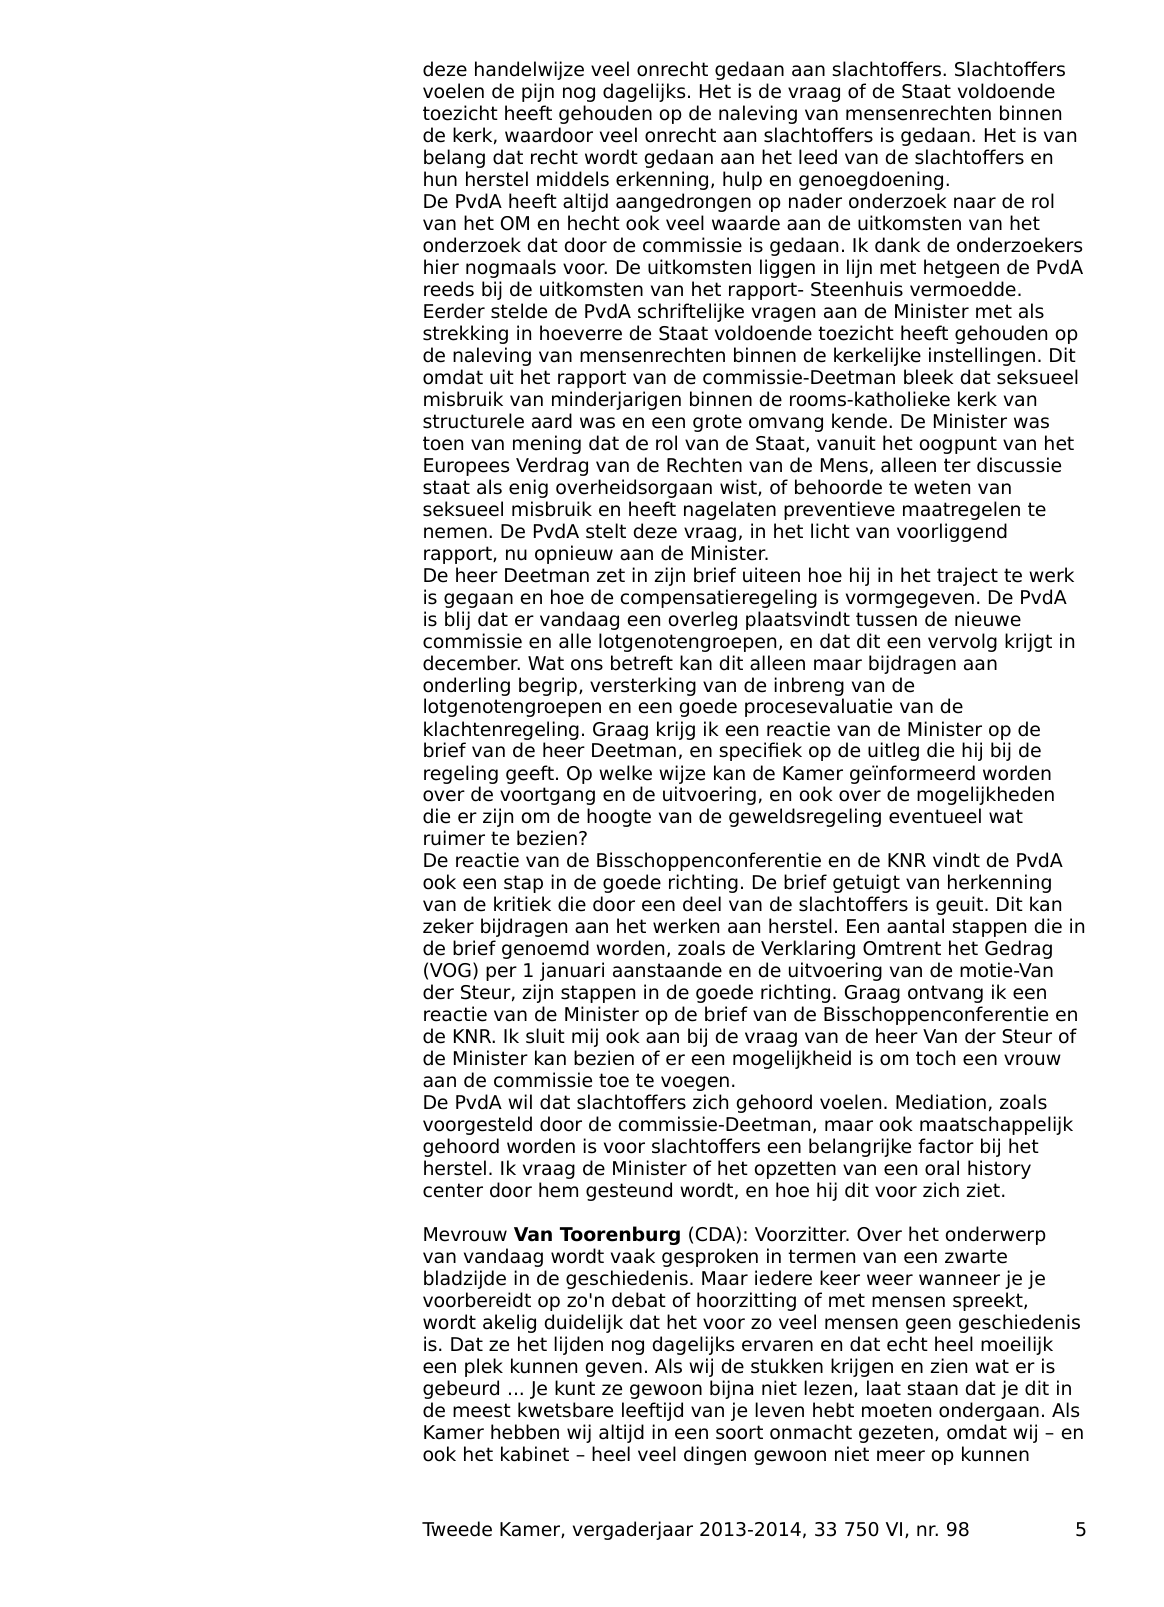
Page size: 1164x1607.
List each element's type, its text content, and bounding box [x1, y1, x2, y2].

text De PvdA wil dat slachtoffers zich gehoord voelen. Mediation, zoals voorgesteld door de commissie-Deetman, maar ook maatschappelijk gehoord worden is voor slachtoffers een belangrijke factor bij het herstel. Ik vraag de Minister of het opzetten van een oral history center door hem gesteund wordt, en hoe hij dit voor zich ziet. [422, 1092, 1087, 1202]
text De heer Deetman zet in zijn brief uiteen hoe hij in het traject te werk is gegaan en hoe de compensatieregeling is vormgegeven. De PvdA is blij dat er vandaag een overleg plaatsvindt tussen de nieuwe commissie en alle lotgenotengroepen, en dat dit een vervolg krijgt in december. Wat ons betreft kan dit alleen maar bijdragen aan onderling begrip, versterking van de inbreng van de lotgenotengroepen en een goede procesevaluatie van de klachtenregeling. Graag krijg ik een reactie van de Minister op de brief van de heer Deetman, en specifiek op de uitleg die hij bij de regeling geeft. Op welke wijze kan de Kamer geïnformeerd worden over de voortgang en de uitvoering, en ook over de mogelijkheden die er zijn om de hoogte van de geweldsregeling eventueel wat ruimer te bezien? [422, 564, 1087, 850]
text Mevrouw Van Toorenburg (CDA): Voorzitter. Over het onderwerp van vandaag wordt vaak gesproken in termen van een zwarte bladzijde in de geschiedenis. Maar iedere keer weer wanneer je je voorbereidt op zo'n debat of hoorzitting of met mensen spreekt, wordt akelig duidelijk dat het voor zo veel mensen geen geschiedenis is. Dat ze het lijden nog dagelijks ervaren en dat echt heel moeilijk een plek kunnen geven. Als wij de stukken krijgen en zien wat er is gebeurd ... Je kunt ze gewoon bijna niet lezen, laat staan dat je dit in de meest kwetsbare leeftijd van je leven hebt moeten ondergaan. Als Kamer hebben wij altijd in een soort onmacht gezeten, omdat wij – en ook het kabinet – heel veel dingen gewoon niet meer op kunnen [422, 1224, 1087, 1466]
text De reactie van de Bisschoppenconferentie en de KNR vindt de PvdA ook een stap in de goede richting. De brief getuigt van herkenning van de kritiek die door een deel van de slachtoffers is geuit. Dit kan zeker bijdragen aan het werken aan herstel. Een aantal stappen die in de brief genoemd worden, zoals de Verklaring Omtrent het Gedrag (VOG) per 1 januari aanstaande en de uitvoering van de motie-Van der Steur, zijn stappen in de goede richting. Graag ontvang ik een reactie van de Minister op de brief van de Bisschoppenconferentie en de KNR. Ik sluit mij ook aan bij de vraag van de heer Van der Steur of de Minister kan bezien of er een mogelijkheid is om toch een vrouw aan de commissie toe te voegen. [422, 850, 1087, 1092]
text De PvdA heeft altijd aangedrongen op nader onderzoek naar de rol van het OM en hecht ook veel waarde aan de uitkomsten van het onderzoek dat door de commissie is gedaan. Ik dank de onderzoekers hier nogmaals voor. De uitkomsten liggen in lijn met hetgeen de PvdA reeds bij de uitkomsten van het rapport- Steenhuis vermoedde. Eerder stelde de PvdA schriftelijke vragen aan de Minister met als strekking in hoeverre de Staat voldoende toezicht heeft gehouden op de naleving van mensenrechten binnen de kerkelijke instellingen. Dit omdat uit het rapport van de commissie-Deetman bleek dat seksueel misbruik van minderjarigen binnen de rooms-katholieke kerk van structurele aard was en een grote omvang kende. De Minister was toen van mening dat de rol van de Staat, vanuit het oogpunt van het Europees Verdrag van de Rechten van de Mens, alleen ter discussie staat als enig overheidsorgaan wist, of behoorde te weten van seksueel misbruik en heeft nagelaten preventieve maatregelen te nemen. De PvdA stelt deze vraag, in het licht van voorliggend rapport, nu opnieuw aan de Minister. [422, 191, 1087, 564]
text deze handelwijze veel onrecht gedaan aan slachtoffers. Slachtoffers voelen de pijn nog dagelijks. Het is de vraag of de Staat voldoende toezicht heeft gehouden op de naleving van mensenrechten binnen de kerk, waardoor veel onrecht aan slachtoffers is gedaan. Het is van belang dat recht wordt gedaan aan het leed van de slachtoffers en hun herstel middels erkenning, hulp en genoegdoening. [422, 59, 1087, 191]
